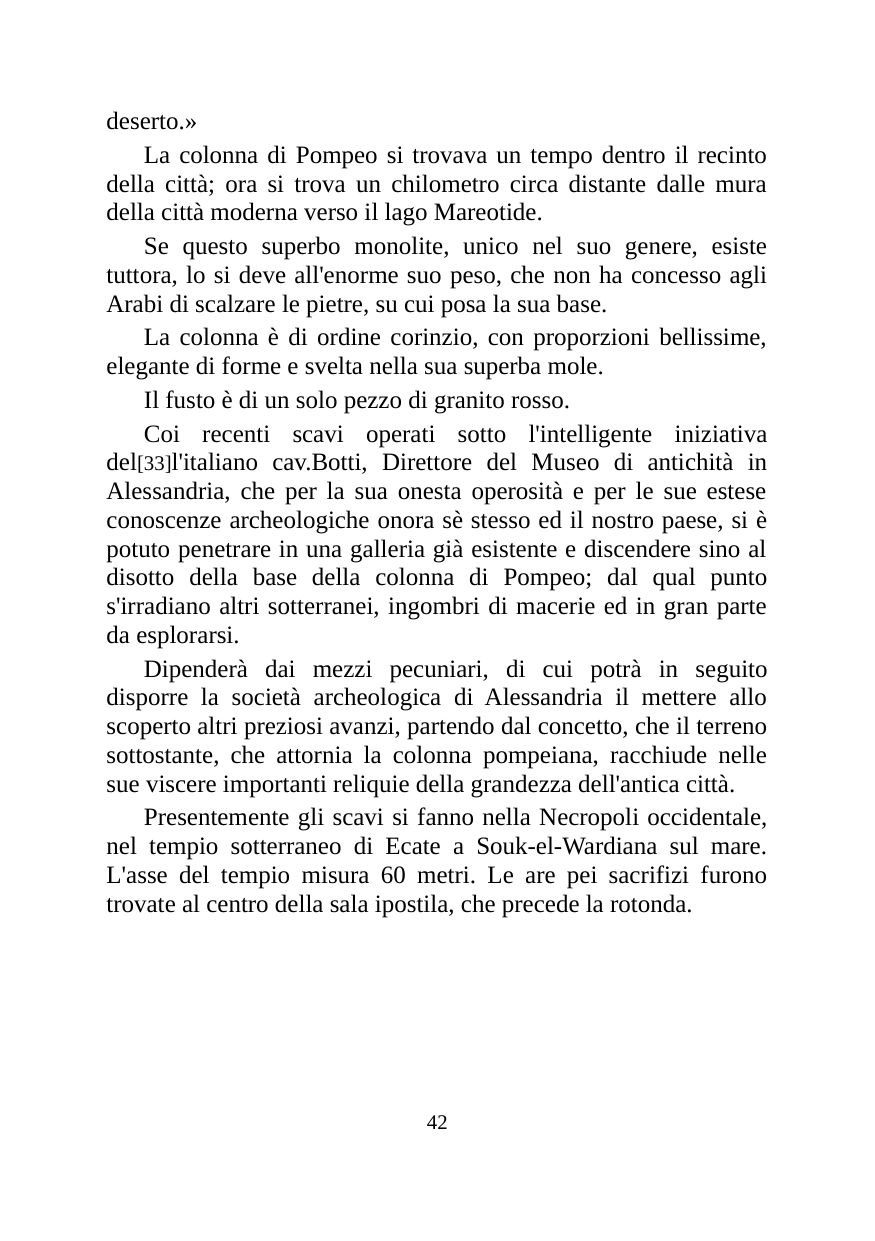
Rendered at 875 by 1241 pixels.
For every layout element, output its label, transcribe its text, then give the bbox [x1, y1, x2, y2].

text Coi recenti scavi operati sotto l'intelligente iniziativa del[33]l'italiano cav.Botti, Direttore del Museo di antichità in Alessandria, che per la sua onesta operosità e per le sue estese conoscenze archeologiche onora sè stesso ed il nostro paese, si è potuto penetrare in una galleria già esistente e discendere sino al disotto della base della colonna di Pompeo; dal qual punto s'irradiano altri sotterranei, ingombri di macerie ed in gran parte da esplorarsi. [106, 419, 768, 649]
text deserto.» [106, 106, 768, 135]
text La colonna di Pompeo si trovava un tempo dentro il recinto della città; ora si trova un chilometro circa distante dalle mura della città moderna verso il lago Mareotide. [106, 140, 768, 226]
text Il fusto è di un solo pezzo di granito rosso. [106, 385, 768, 414]
text Presentemente gli scavi si fanno nella Necropoli occidentale, nel tempio sotterraneo di Ecate a Souk-el-Wardiana sul mare. L'asse del tempio misura 60 metri. Le are pei sacrifizi furono trovate al centro della sala ipostila, che precede la rotonda. [106, 802, 768, 917]
text Dipenderà dai mezzi pecuniari, di cui potrà in seguito disporre la società archeologica di Alessandria il mettere allo scoperto altri preziosi avanzi, partendo dal concetto, che il terreno sottostante, che attornia la colonna pompeiana, racchiude nelle sue viscere importanti reliquie della grandezza dell'antica città. [106, 654, 768, 797]
text Se questo superbo monolite, unico nel suo genere, esiste tuttora, lo si deve all'enorme suo peso, che non ha concesso agli Arabi di scalzare le pietre, su cui posa la sua base. [106, 231, 768, 317]
text La colonna è di ordine corinzio, con proporzioni bellissime, elegante di forme e svelta nella sua superba mole. [106, 322, 768, 380]
